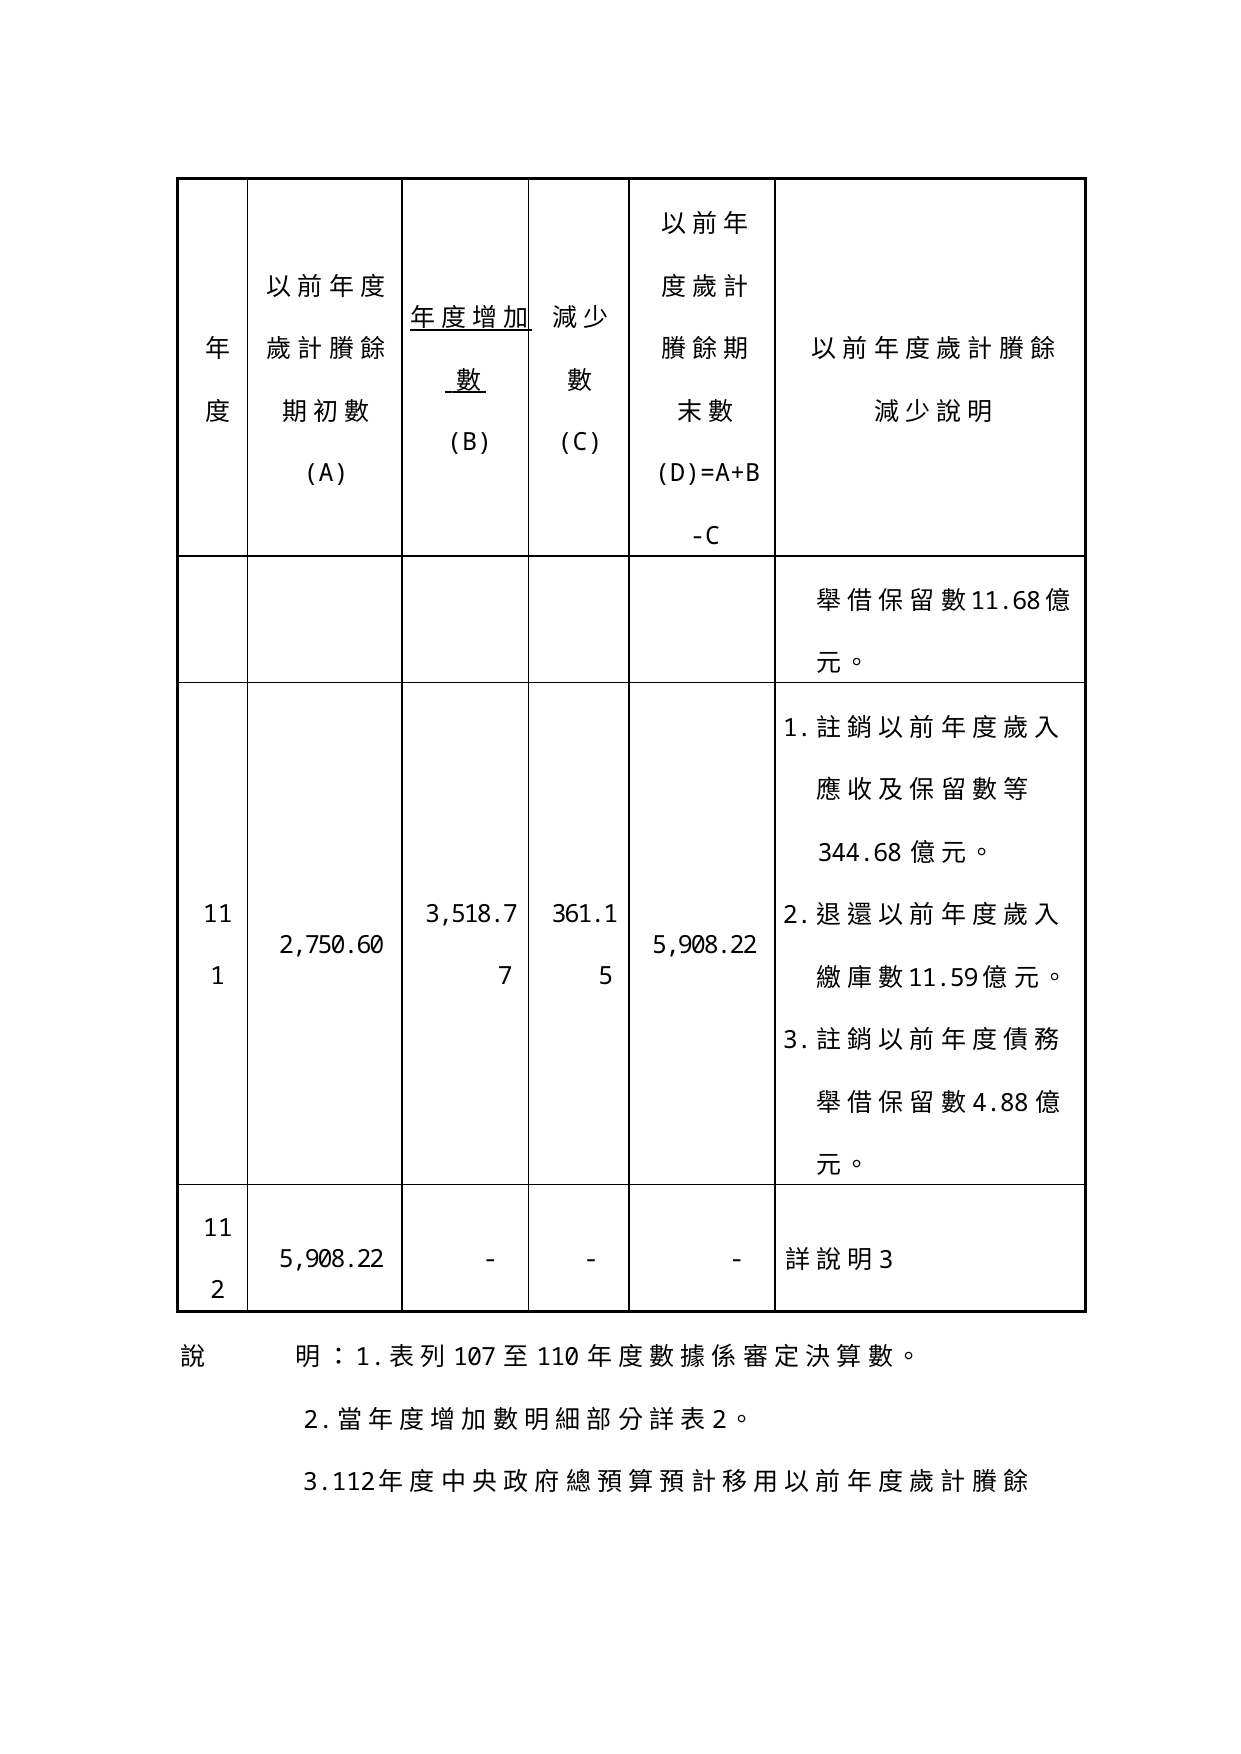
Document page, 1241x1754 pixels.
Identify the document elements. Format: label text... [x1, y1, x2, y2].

table_cell - [630, 1185, 774, 1310]
table_header 以前年度歲計賸餘期末數(D)=A+B-C [630, 180, 774, 555]
text 3.112年度中央政府總預算預計移用以前年度歲計賸餘 [293, 1438, 1054, 1501]
table_cell [529, 557, 628, 682]
text 2.當年度增加數明細部分詳表2。 [293, 1376, 1054, 1438]
table_cell 1.註銷以前年度歲入應收及保留數等344.68億元。 2.退還以前年度歲入繳庫數11.59億元。 3.註銷以前年度債務舉借保留數4.88億元。 [776, 683, 1084, 1183]
table_cell [179, 557, 247, 682]
table_cell 3,518.77 [403, 683, 528, 1183]
table_cell 5,908.22 [630, 683, 774, 1183]
table_cell 舉借保留數11.68億元。 [776, 557, 1084, 682]
table_cell [630, 557, 774, 682]
text 說 明：1.表列107至110年度數據係審定決算數。 [166, 1313, 1054, 1376]
table_cell 112 [179, 1185, 247, 1310]
table_cell [248, 557, 401, 682]
table_header 以前年度歲計賸餘期初數(A) [248, 180, 401, 555]
table_cell - [403, 1185, 528, 1310]
table_cell 詳說明3 [776, 1185, 1084, 1310]
table_header 以前年度歲計賸餘 減少說明 [776, 180, 1084, 555]
table_header 年度 [179, 180, 247, 555]
table_cell 111 [179, 683, 247, 1183]
table_cell 5,908.22 [248, 1185, 401, 1310]
table_cell - [529, 1185, 628, 1310]
table_header 年度增加數 (B) [403, 180, 528, 555]
table_cell 2,750.60 [248, 683, 401, 1183]
table_cell 361.15 [529, 683, 628, 1183]
table_header 減少數 (C) [529, 180, 628, 555]
table_cell [403, 557, 528, 682]
